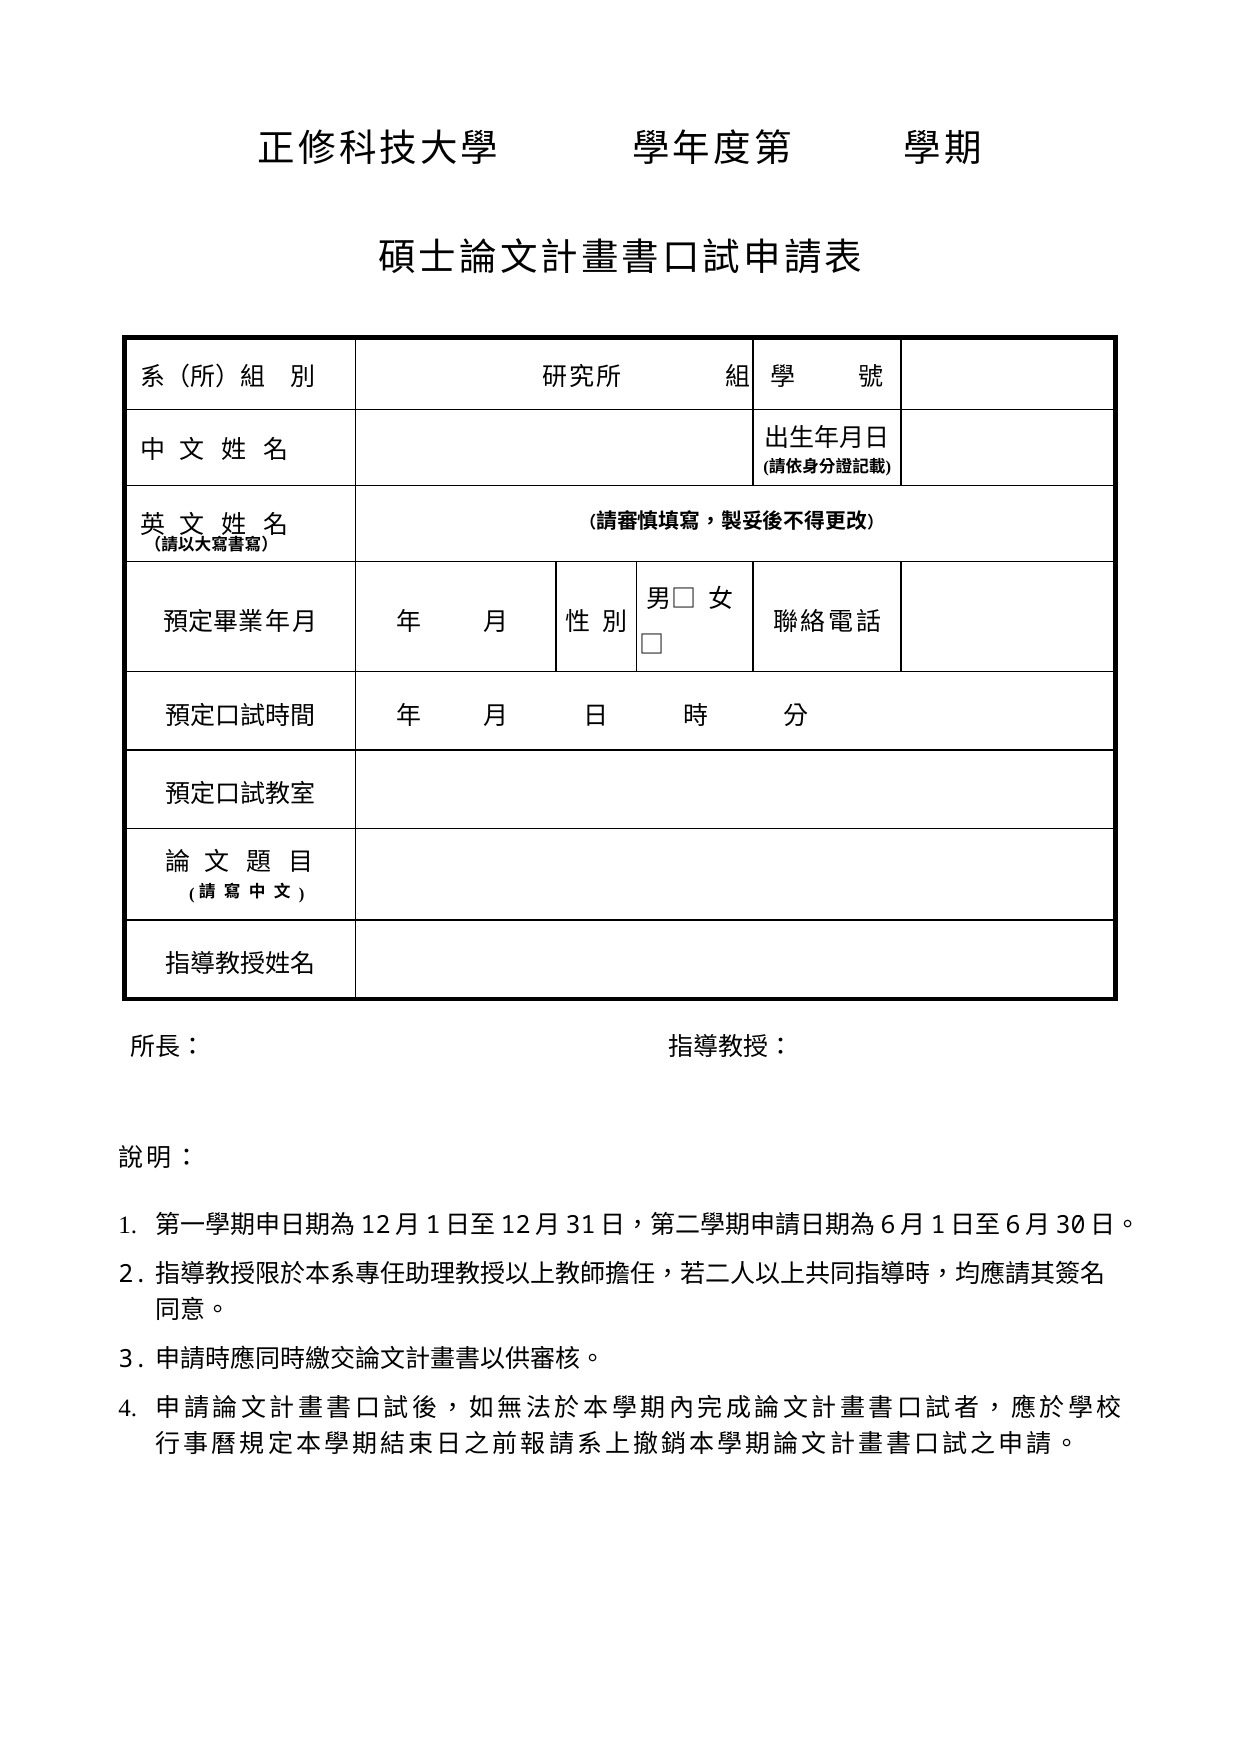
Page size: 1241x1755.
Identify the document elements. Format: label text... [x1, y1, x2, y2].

table_cell [356, 921, 1113, 997]
list 申請論文計畫書口試後，如無法於本學期內完成論文計畫書口試者，應於學校行事曆規定本學期結束日之前報請系上撤銷本學期論文計畫書口試之申請。 [118, 1387, 1122, 1459]
list 申請時應同時繳交論文計畫書以供審核。 [118, 1338, 1122, 1374]
table_cell [902, 562, 1113, 671]
table_cell [356, 829, 1113, 919]
table_cell 年 月 日 時 分 [356, 672, 1113, 749]
table_cell 出生年月日 (請依身分證記載) [754, 410, 900, 485]
list 第一學期申日期為12月1日至12月31日，第二學期申請日期為6月1日至6月30日。 [118, 1204, 1122, 1241]
table_cell 指導教授姓名 [127, 921, 355, 997]
table_cell 預定口試時間 [127, 672, 355, 749]
text 碩士論文計畫書口試申請表 [118, 227, 1122, 281]
table_header 系（所）組 別 [127, 340, 355, 409]
table_cell 論 文 題 目 ( 請 寫 中 文 ) [127, 829, 355, 919]
table_cell 年 月 [356, 562, 555, 671]
table_cell 聯絡電話 [754, 562, 900, 671]
table_cell [356, 751, 1113, 827]
table_cell 性 別 [557, 562, 636, 671]
text 所長： 指導教授： [118, 1026, 1122, 1063]
list 指導教授限於本系專任助理教授以上教師擔任，若二人以上共同指導時，均應請其簽名同意。 [118, 1253, 1122, 1326]
text 正修科技大學 學年度第 學期 [118, 118, 1122, 172]
table_cell 男□ 女□ [637, 562, 752, 671]
table_cell 中 文 姓 名 [127, 410, 355, 485]
table_header [902, 340, 1113, 409]
table_cell [902, 410, 1113, 485]
table_cell 預定畢業年月 [127, 562, 355, 671]
table_cell 英 文 姓 名 （請以大寫書寫） [127, 486, 355, 561]
table_cell 預定口試教室 [127, 751, 355, 827]
table_header 研究所 組 [356, 340, 752, 409]
table_cell （請審慎填寫，製妥後不得更改） [356, 486, 1113, 561]
text 說明： [118, 1138, 1122, 1174]
table_header 學 號 [754, 340, 900, 409]
table_cell [356, 410, 752, 485]
